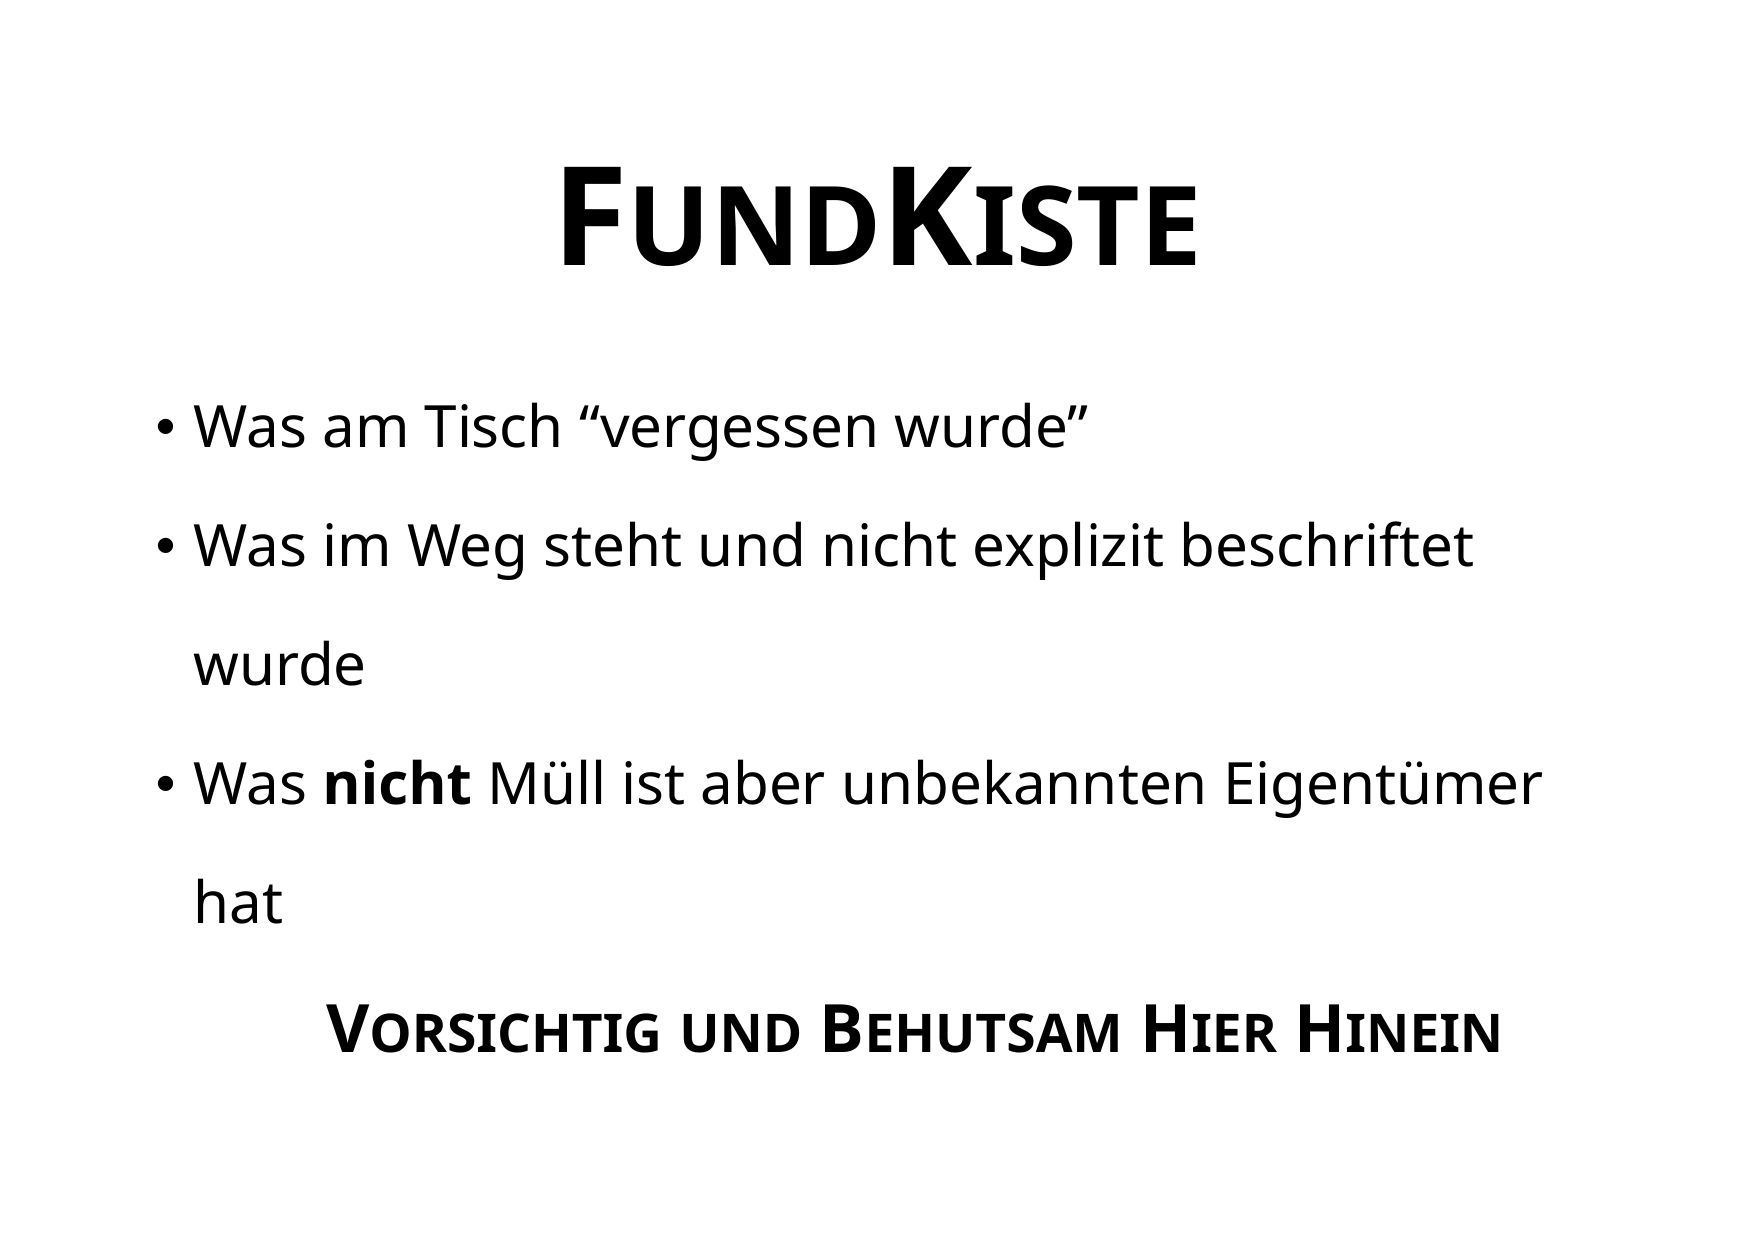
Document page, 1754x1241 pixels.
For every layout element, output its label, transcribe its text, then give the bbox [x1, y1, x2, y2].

list Vorsichtig und Behutsam Hier Hinein [156, 981, 1636, 1072]
list Was nicht Müll ist aber unbekannten Eigentümer hat [156, 742, 1636, 941]
list Was im Weg steht und nicht explizit beschriftet wurde [156, 504, 1636, 703]
list Was am Tisch “vergessen wurde” [156, 385, 1636, 464]
text FundKiste [118, 118, 1636, 305]
